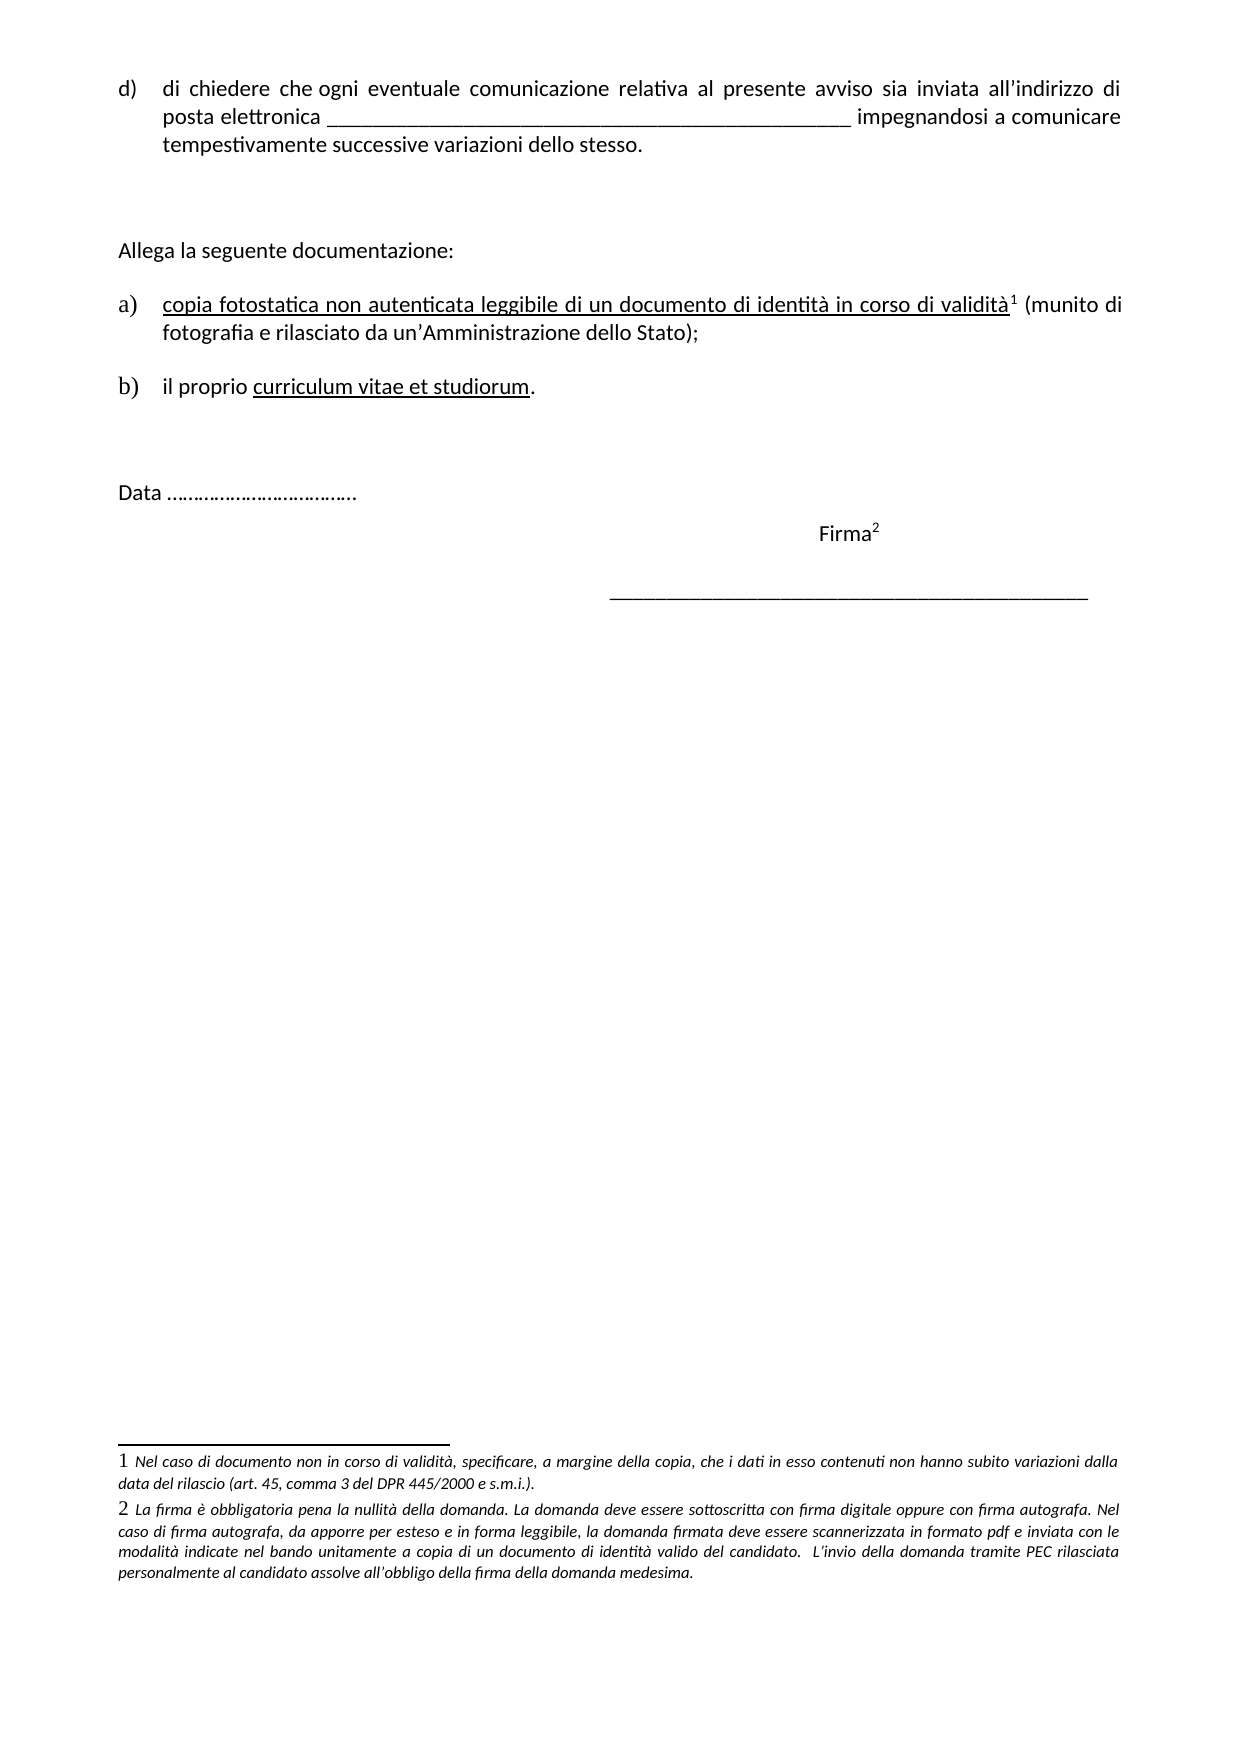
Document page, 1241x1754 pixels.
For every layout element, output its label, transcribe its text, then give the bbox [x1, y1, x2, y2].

list copia fotostatica non autenticata leggibile di un documento di identità in corso di validità (munito di fotografia e rilasciato da un’Amministrazione dello Stato); [118, 289, 1122, 346]
text __________________________________________ [576, 575, 1122, 603]
list Nel caso di documento non in corso di validità, specificare, a margine della copia, che i dati in esso contenuti non hanno subito variazioni dalla data del rilascio (art. 45, comma 3 del DPR 445/2000 e s.m.i.). [118, 1445, 1122, 1493]
text Data ……………………………… [118, 478, 1122, 506]
text Firma [576, 519, 1122, 547]
list di chiedere che ogni eventuale comunicazione relativa al presente avviso sia inviata all’indirizzo di posta elettronica ______________________________________________ impegnandosi a comunicare tempestivamente successive variazioni dello stesso. [118, 74, 1122, 158]
text Allega la seguente documentazione: [118, 236, 1122, 264]
list il proprio curriculum vitae et studiorum. [118, 371, 1122, 400]
text La firma è obbligatoria pena la nullità della domanda. La domanda deve essere sottoscritta con firma digitale oppure con firma autografa. Nel caso di firma autografa, da apporre per esteso e in forma leggibile, la domanda firmata deve essere scannerizzata in formato pdf e inviata con le modalità indicate nel bando unitamente a copia di un documento di identità valido del candidato. L’invio della domanda tramite PEC rilasciata personalmente al candidato assolve all’obbligo della firma della domanda medesima. [118, 1493, 1122, 1582]
